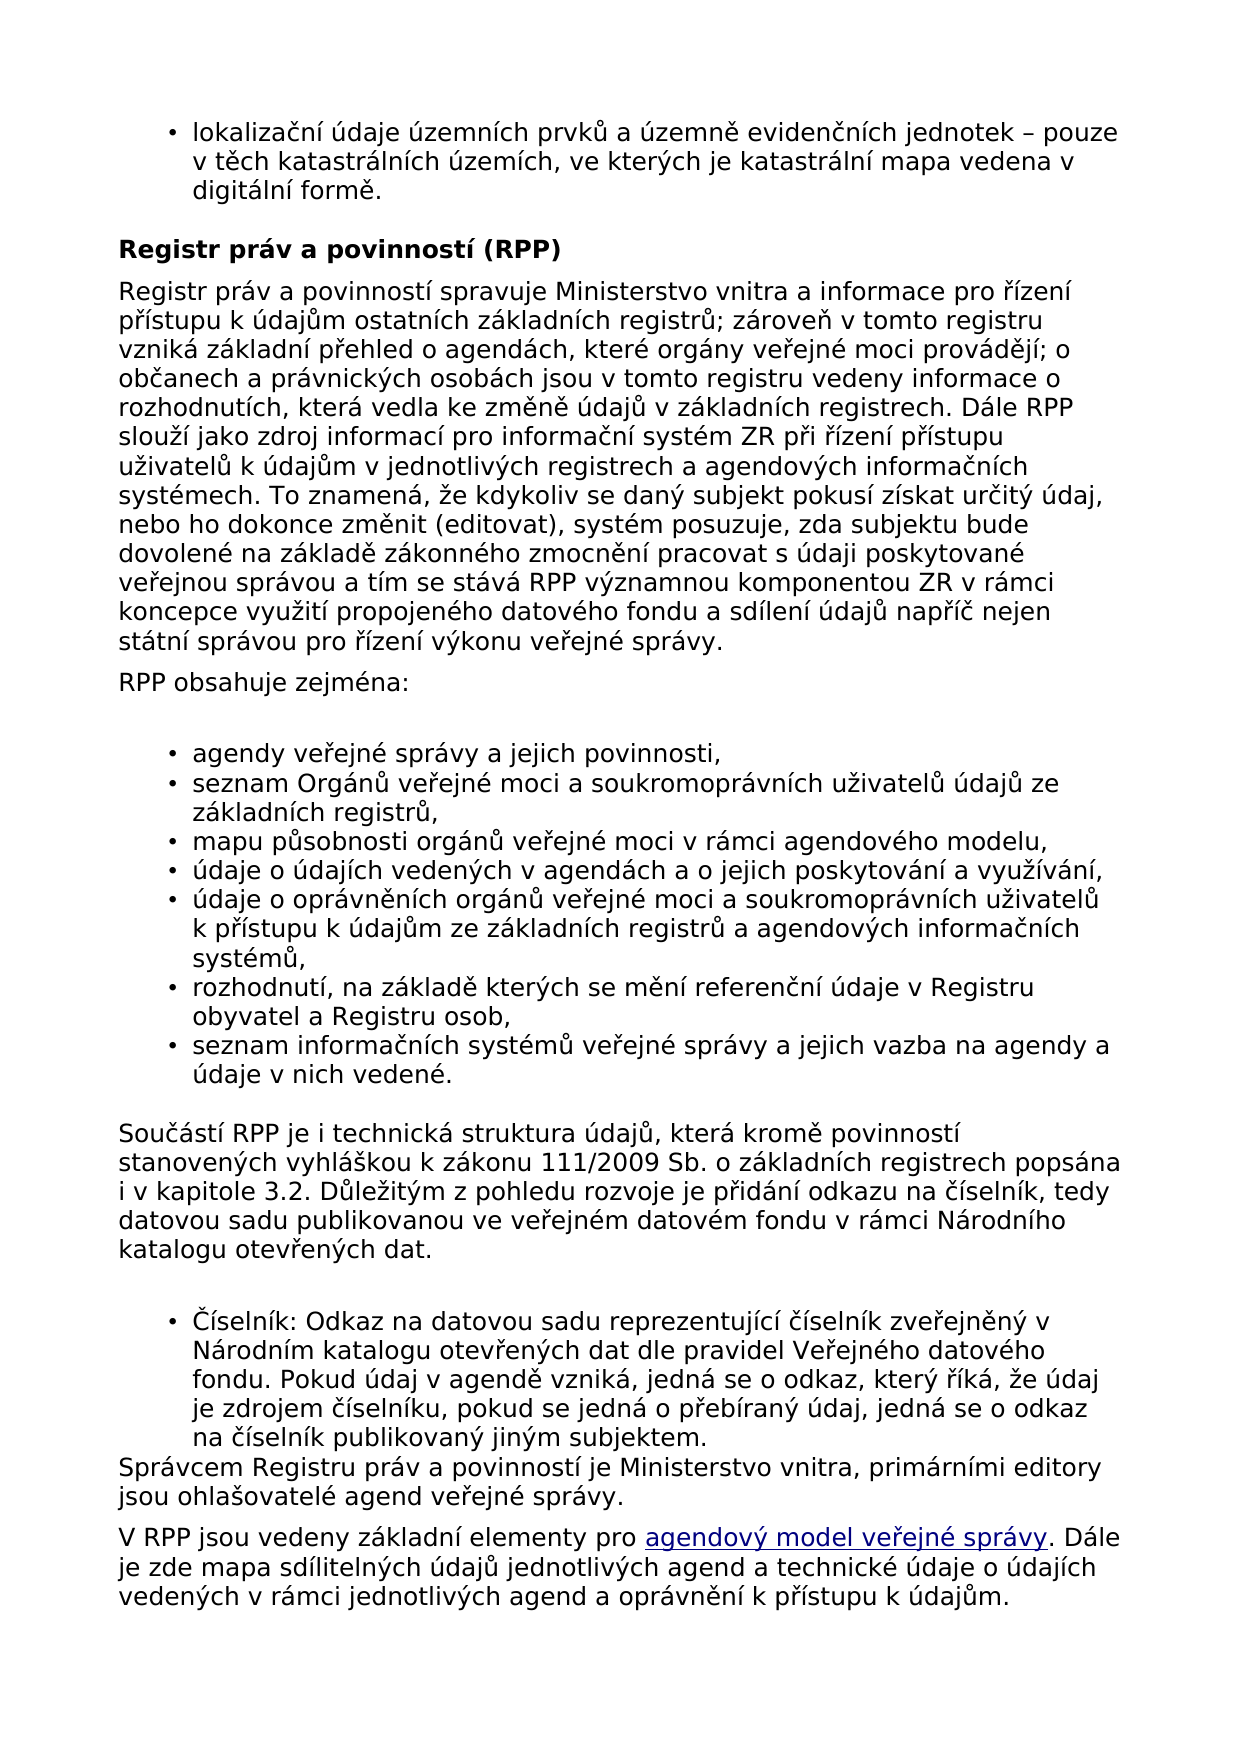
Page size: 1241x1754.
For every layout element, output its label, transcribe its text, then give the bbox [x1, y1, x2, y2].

list seznam Orgánů veřejné moci a soukromoprávních uživatelů údajů ze základních registrů, [177, 769, 1122, 827]
text Správcem Registru práv a povinností je Ministerstvo vnitra, primárními editory jsou ohlašovatelé agend veřejné správy. [118, 1453, 1122, 1511]
text RPP obsahuje zejména: [118, 668, 1122, 698]
text Registr práv a povinností spravuje Ministerstvo vnitra a informace pro řízení přístupu k údajům ostatních základních registrů; zároveň v tomto registru vzniká základní přehled o agendách, které orgány veřejné moci provádějí; o občanech a právnických osobách jsou v tomto registru vedeny informace o rozhodnutích, která vedla ke změně údajů v základních registrech. Dále RPP slouží jako zdroj informací pro informační systém ZR při řízení přístupu uživatelů k údajům v jednotlivých registrech a agendových informačních systémech. To znamená, že kdykoliv se daný subjekt pokusí získat určitý údaj, nebo ho dokonce změnit (editovat), systém posuzuje, zda subjektu bude dovolené na základě zákonného zmocnění pracovat s údaji poskytované veřejnou správou a tím se stává RPP významnou komponentou ZR v rámci koncepce využití propojeného datového fondu a sdílení údajů napříč nejen státní správou pro řízení výkonu veřejné správy. [118, 277, 1122, 656]
list seznam informačních systémů veřejné správy a jejich vazba na agendy a údaje v nich vedené. [177, 1031, 1122, 1089]
list mapu působnosti orgánů veřejné moci v rámci agendového modelu, [177, 827, 1122, 856]
list lokalizační údaje územních prvků a územně evidenčních jednotek – pouze v těch katastrálních územích, ve kterých je katastrální mapa vedena v digitální formě. [177, 118, 1122, 206]
list rozhodnutí, na základě kterých se mění referenční údaje v Registru obyvatel a Registru osob, [177, 973, 1122, 1031]
list agendy veřejné správy a jejich povinnosti, [177, 739, 1122, 769]
text V RPP jsou vedeny základní elementy pro agendový model veřejné správy. Dále je zde mapa sdílitelných údajů jednotlivých agend a technické údaje o údajích vedených v rámci jednotlivých agend a oprávnění k přístupu k údajům. [118, 1523, 1122, 1611]
text Součástí RPP je i technická struktura údajů, která kromě povinností stanovených vyhláškou k zákonu 111/2009 Sb. o základních registrech popsána i v kapitole 3.2. Důležitým z pohledu rozvoje je přidání odkazu na číselník, tedy datovou sadu publikovanou ve veřejném datovém fondu v rámci Národního katalogu otevřených dat. [118, 1119, 1122, 1265]
list údaje o oprávněních orgánů veřejné moci a soukromoprávních uživatelů k přístupu k údajům ze základních registrů a agendových informačních systémů, [177, 885, 1122, 973]
text Registr práv a povinností (RPP) [118, 235, 1122, 264]
list údaje o údajích vedených v agendách a o jejich poskytování a využívání, [177, 856, 1122, 885]
list Číselník: Odkaz na datovou sadu reprezentující číselník zveřejněný v Národním katalogu otevřených dat dle pravidel Veřejného datového fondu. Pokud údaj v agendě vzniká, jedná se o odkaz, který říká, že údaj je zdrojem číselníku, pokud se jedná o přebíraný údaj, jedná se o odkaz na číselník publikovaný jiným subjektem. [177, 1307, 1122, 1453]
